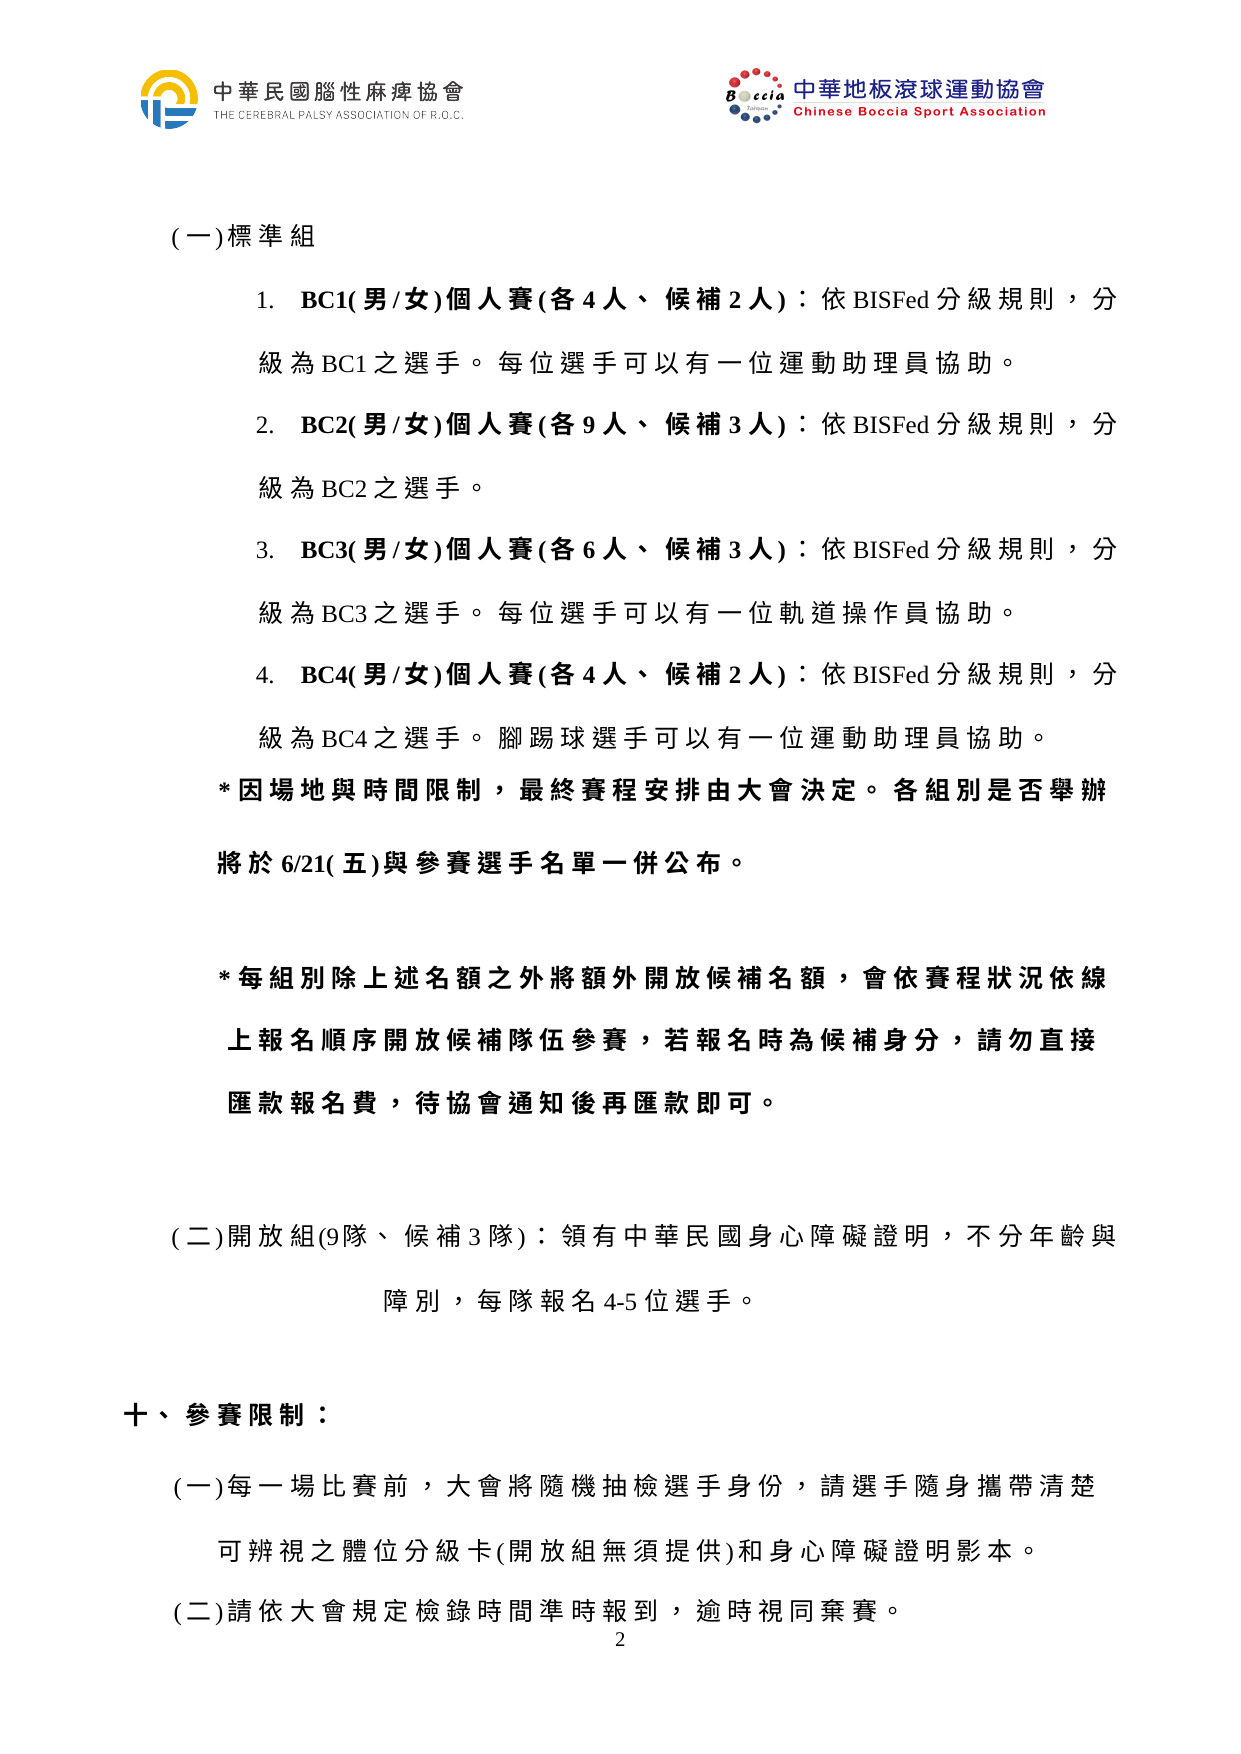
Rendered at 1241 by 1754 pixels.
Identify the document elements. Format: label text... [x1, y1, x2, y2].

text *每組別除上述名額之外將額外開放候補名額，會依賽程狀況依線上報名順序開放候補隊伍參賽，若報名時為候補身分，請勿直接匯款報名費，待協會通知後再匯款即可。 [208, 935, 1120, 1122]
text (一)每一場比賽前，大會將隨機抽檢選手身份，請選手隨身攜帶清楚可辨視之體位分級卡(開放組無須提供)和身心障礙證明影本。 [164, 1435, 1120, 1560]
text (二)請依大會規定檢錄時間準時報到，逾時視同棄賽。 [164, 1560, 1120, 1622]
list BC3(男/女)個人賽(各6人、候補3人)：依BISFed分級規則，分級為BC3之選手。每位選手可以有一位軌道操作員協助。 [246, 497, 1120, 622]
text *因場地與時間限制，最終賽程安排由大會決定。各組別是否舉辦將於6/21(五)與參賽選手名單一併公布。 [208, 747, 1120, 872]
list BC4(男/女)個人賽(各4人、候補2人)：依BISFed分級規則，分級為BC4之選手。腳踢球選手可以有一位運動助理員協助。 [246, 622, 1120, 747]
text (二)開放組(9隊、候補3隊)：領有中華民國身心障礙證明，不分年齡與障別，每隊報名4-5位選手。 [158, 1185, 1120, 1310]
list BC2(男/女)個人賽(各9人、候補3人)：依BISFed分級規則，分級為BC2之選手。 [246, 372, 1120, 497]
list BC1(男/女)個人賽(各4人、候補2人)：依BISFed分級規則，分級為BC1之選手。每位選手可以有一位運動助理員協助。 [246, 247, 1120, 372]
text (一)標準組 [158, 122, 1120, 247]
text 十、參賽限制： [120, 1372, 1120, 1435]
